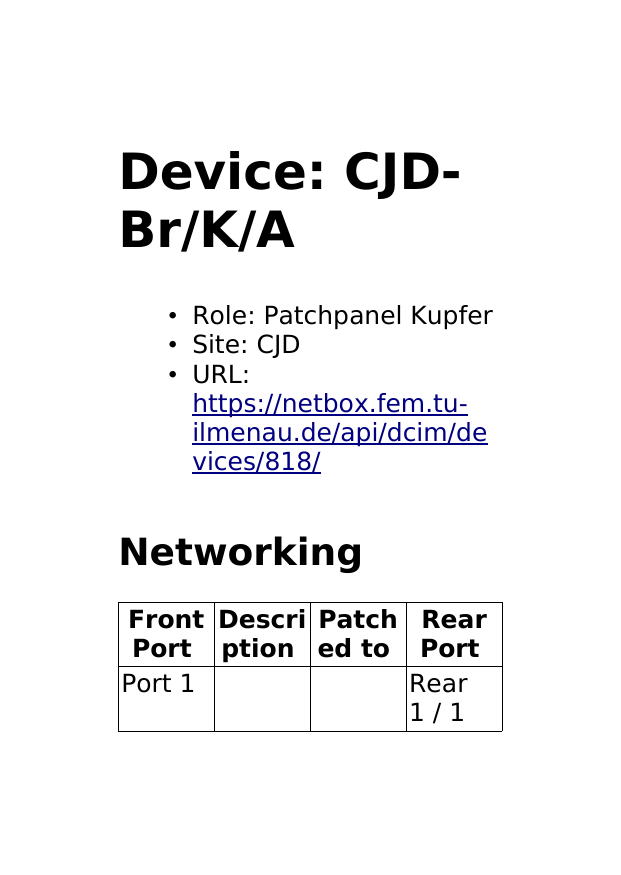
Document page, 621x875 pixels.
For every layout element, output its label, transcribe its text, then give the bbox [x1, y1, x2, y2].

table_header Rear Port [407, 603, 502, 666]
list Site: CJD [177, 331, 502, 360]
table_cell [311, 667, 406, 731]
table_cell Rear 1 / 1 [407, 667, 502, 731]
list URL: https://netbox.fem.tu-ilmenau.de/api/dcim/devices/818/ [177, 360, 502, 477]
table_header Patched to [311, 603, 406, 666]
list Role: Patchpanel Kupfer [177, 302, 502, 331]
table_cell Port 1 [119, 667, 214, 731]
subtitle Networking [118, 531, 502, 575]
subtitle Device: CJD-Br/K/A [118, 143, 502, 259]
table_header Front Port [119, 603, 214, 666]
table_cell [215, 667, 310, 731]
table_header Description [215, 603, 310, 666]
